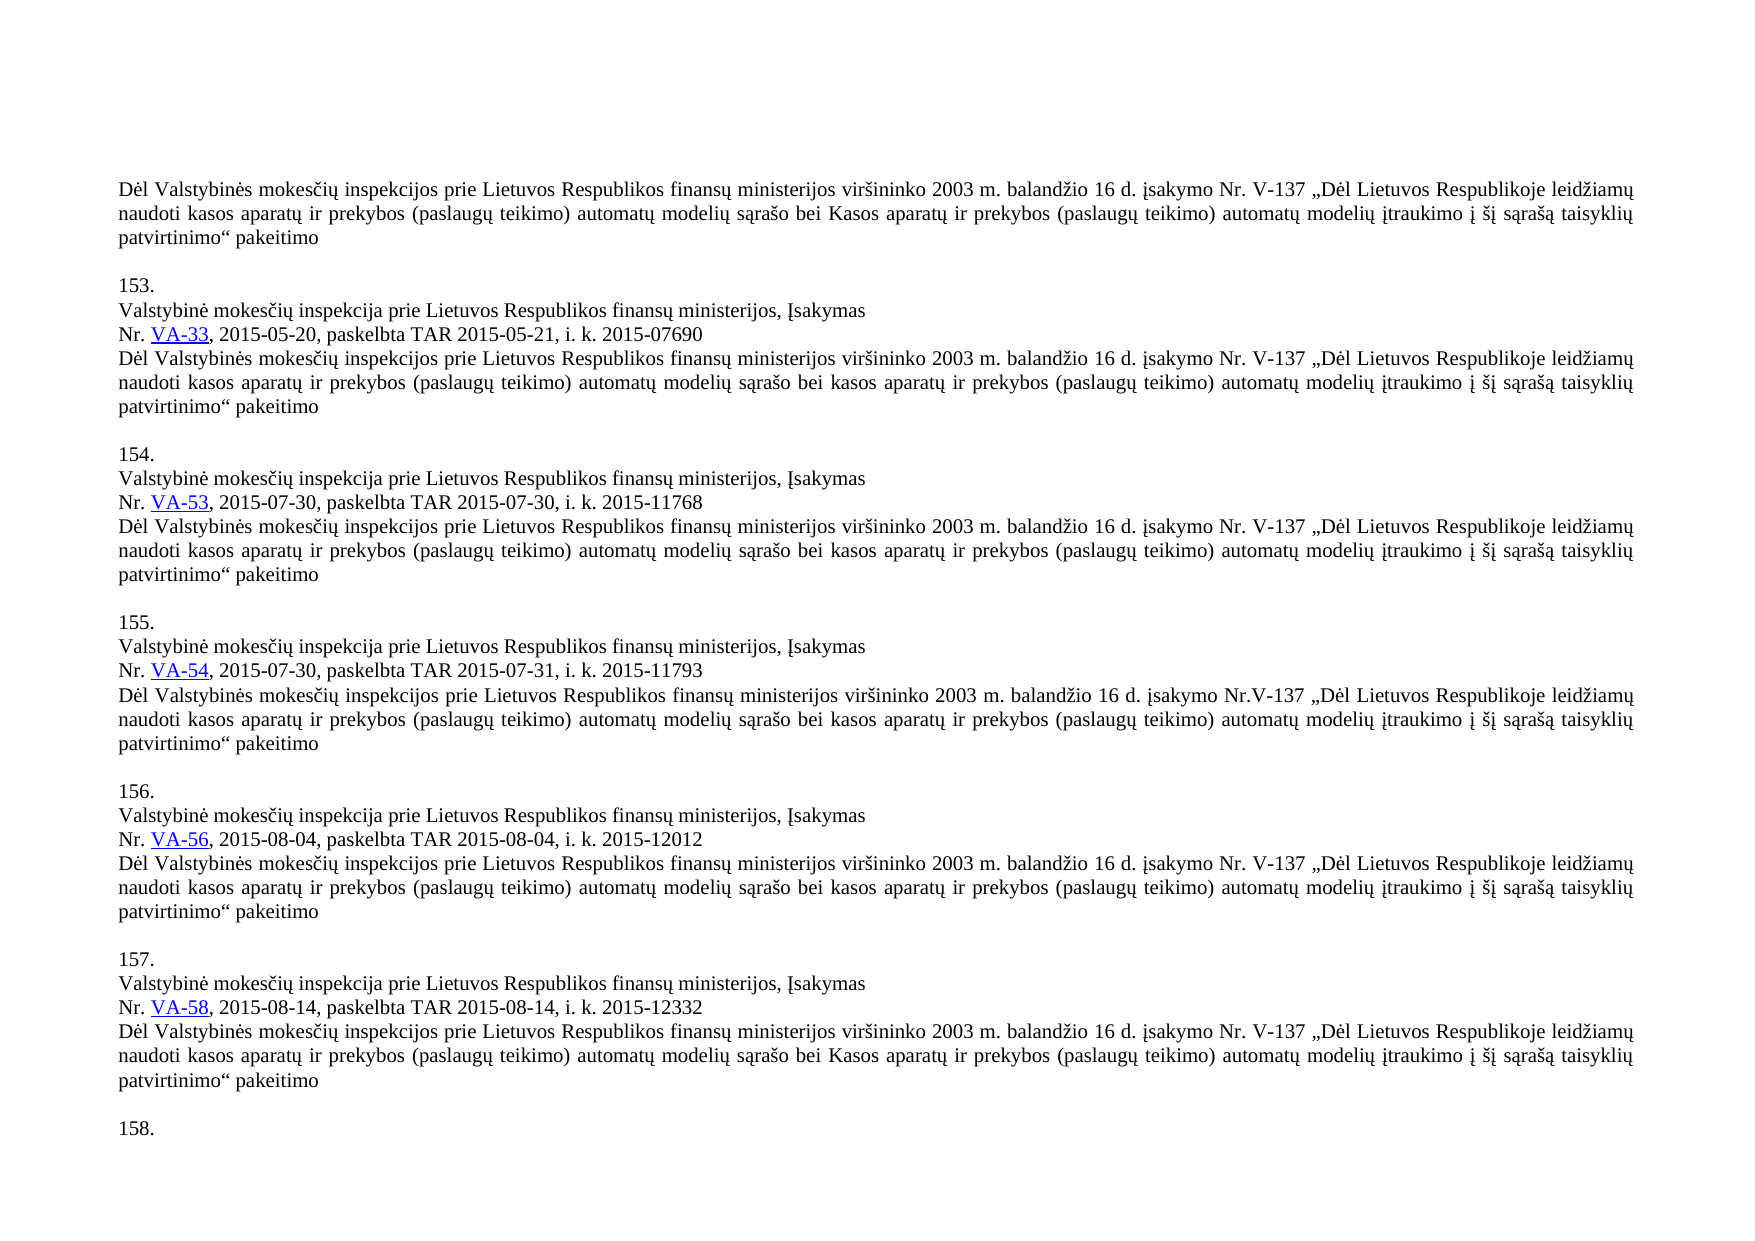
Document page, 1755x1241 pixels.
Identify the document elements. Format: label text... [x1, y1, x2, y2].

text Valstybinė mokesčių inspekcija prie Lietuvos Respublikos finansų ministerijos, Įsakymas [118, 634, 1636, 658]
text Dėl Valstybinės mokesčių inspekcijos prie Lietuvos Respublikos finansų ministerijos viršininko 2003 m. balandžio 16 d. įsakymo Nr. V-137 „Dėl Lietuvos Respublikoje leidžiamų naudoti kasos aparatų ir prekybos (paslaugų teikimo) automatų modelių sąrašo bei Kasos aparatų ir prekybos (paslaugų teikimo) automatų modelių įtraukimo į šį sąrašą taisyklių patvirtinimo“ pakeitimo [118, 177, 1636, 249]
text 155. [118, 610, 1636, 634]
text Nr. VA-56, 2015-08-04, paskelbta TAR 2015-08-04, i. k. 2015-12012 [118, 827, 1636, 851]
text Valstybinė mokesčių inspekcija prie Lietuvos Respublikos finansų ministerijos, Įsakymas [118, 466, 1636, 490]
text 156. [118, 779, 1636, 803]
text Dėl Valstybinės mokesčių inspekcijos prie Lietuvos Respublikos finansų ministerijos viršininko 2003 m. balandžio 16 d. įsakymo Nr. V-137 „Dėl Lietuvos Respublikoje leidžiamų naudoti kasos aparatų ir prekybos (paslaugų teikimo) automatų modelių sąrašo bei Kasos aparatų ir prekybos (paslaugų teikimo) automatų modelių įtraukimo į šį sąrašą taisyklių patvirtinimo“ pakeitimo [118, 1019, 1636, 1092]
text Nr. VA-33, 2015-05-20, paskelbta TAR 2015-05-21, i. k. 2015-07690 [118, 322, 1636, 346]
text 153. [118, 273, 1636, 297]
text 154. [118, 442, 1636, 466]
text Nr. VA-54, 2015-07-30, paskelbta TAR 2015-07-31, i. k. 2015-11793 [118, 658, 1636, 682]
text Valstybinė mokesčių inspekcija prie Lietuvos Respublikos finansų ministerijos, Įsakymas [118, 803, 1636, 827]
text Nr. VA-53, 2015-07-30, paskelbta TAR 2015-07-30, i. k. 2015-11768 [118, 490, 1636, 514]
text Valstybinė mokesčių inspekcija prie Lietuvos Respublikos finansų ministerijos, Įsakymas [118, 971, 1636, 995]
text 158. [118, 1116, 1636, 1140]
text Dėl Valstybinės mokesčių inspekcijos prie Lietuvos Respublikos finansų ministerijos viršininko 2003 m. balandžio 16 d. įsakymo Nr. V-137 „Dėl Lietuvos Respublikoje leidžiamų naudoti kasos aparatų ir prekybos (paslaugų teikimo) automatų modelių sąrašo bei kasos aparatų ir prekybos (paslaugų teikimo) automatų modelių įtraukimo į šį sąrašą taisyklių patvirtinimo“ pakeitimo [118, 851, 1636, 923]
text Dėl Valstybinės mokesčių inspekcijos prie Lietuvos Respublikos finansų ministerijos viršininko 2003 m. balandžio 16 d. įsakymo Nr. V-137 „Dėl Lietuvos Respublikoje leidžiamų naudoti kasos aparatų ir prekybos (paslaugų teikimo) automatų modelių sąrašo bei kasos aparatų ir prekybos (paslaugų teikimo) automatų modelių įtraukimo į šį sąrašą taisyklių patvirtinimo“ pakeitimo [118, 514, 1636, 586]
text 157. [118, 947, 1636, 971]
text Dėl Valstybinės mokesčių inspekcijos prie Lietuvos Respublikos finansų ministerijos viršininko 2003 m. balandžio 16 d. įsakymo Nr. V-137 „Dėl Lietuvos Respublikoje leidžiamų naudoti kasos aparatų ir prekybos (paslaugų teikimo) automatų modelių sąrašo bei kasos aparatų ir prekybos (paslaugų teikimo) automatų modelių įtraukimo į šį sąrašą taisyklių patvirtinimo“ pakeitimo [118, 346, 1636, 418]
text Valstybinė mokesčių inspekcija prie Lietuvos Respublikos finansų ministerijos, Įsakymas [118, 297, 1636, 322]
text Nr. VA-58, 2015-08-14, paskelbta TAR 2015-08-14, i. k. 2015-12332 [118, 995, 1636, 1019]
text Dėl Valstybinės mokesčių inspekcijos prie Lietuvos Respublikos finansų ministerijos viršininko 2003 m. balandžio 16 d. įsakymo Nr.V-137 „Dėl Lietuvos Respublikoje leidžiamų naudoti kasos aparatų ir prekybos (paslaugų teikimo) automatų modelių sąrašo bei kasos aparatų ir prekybos (paslaugų teikimo) automatų modelių įtraukimo į šį sąrašą taisyklių patvirtinimo“ pakeitimo [118, 682, 1636, 755]
